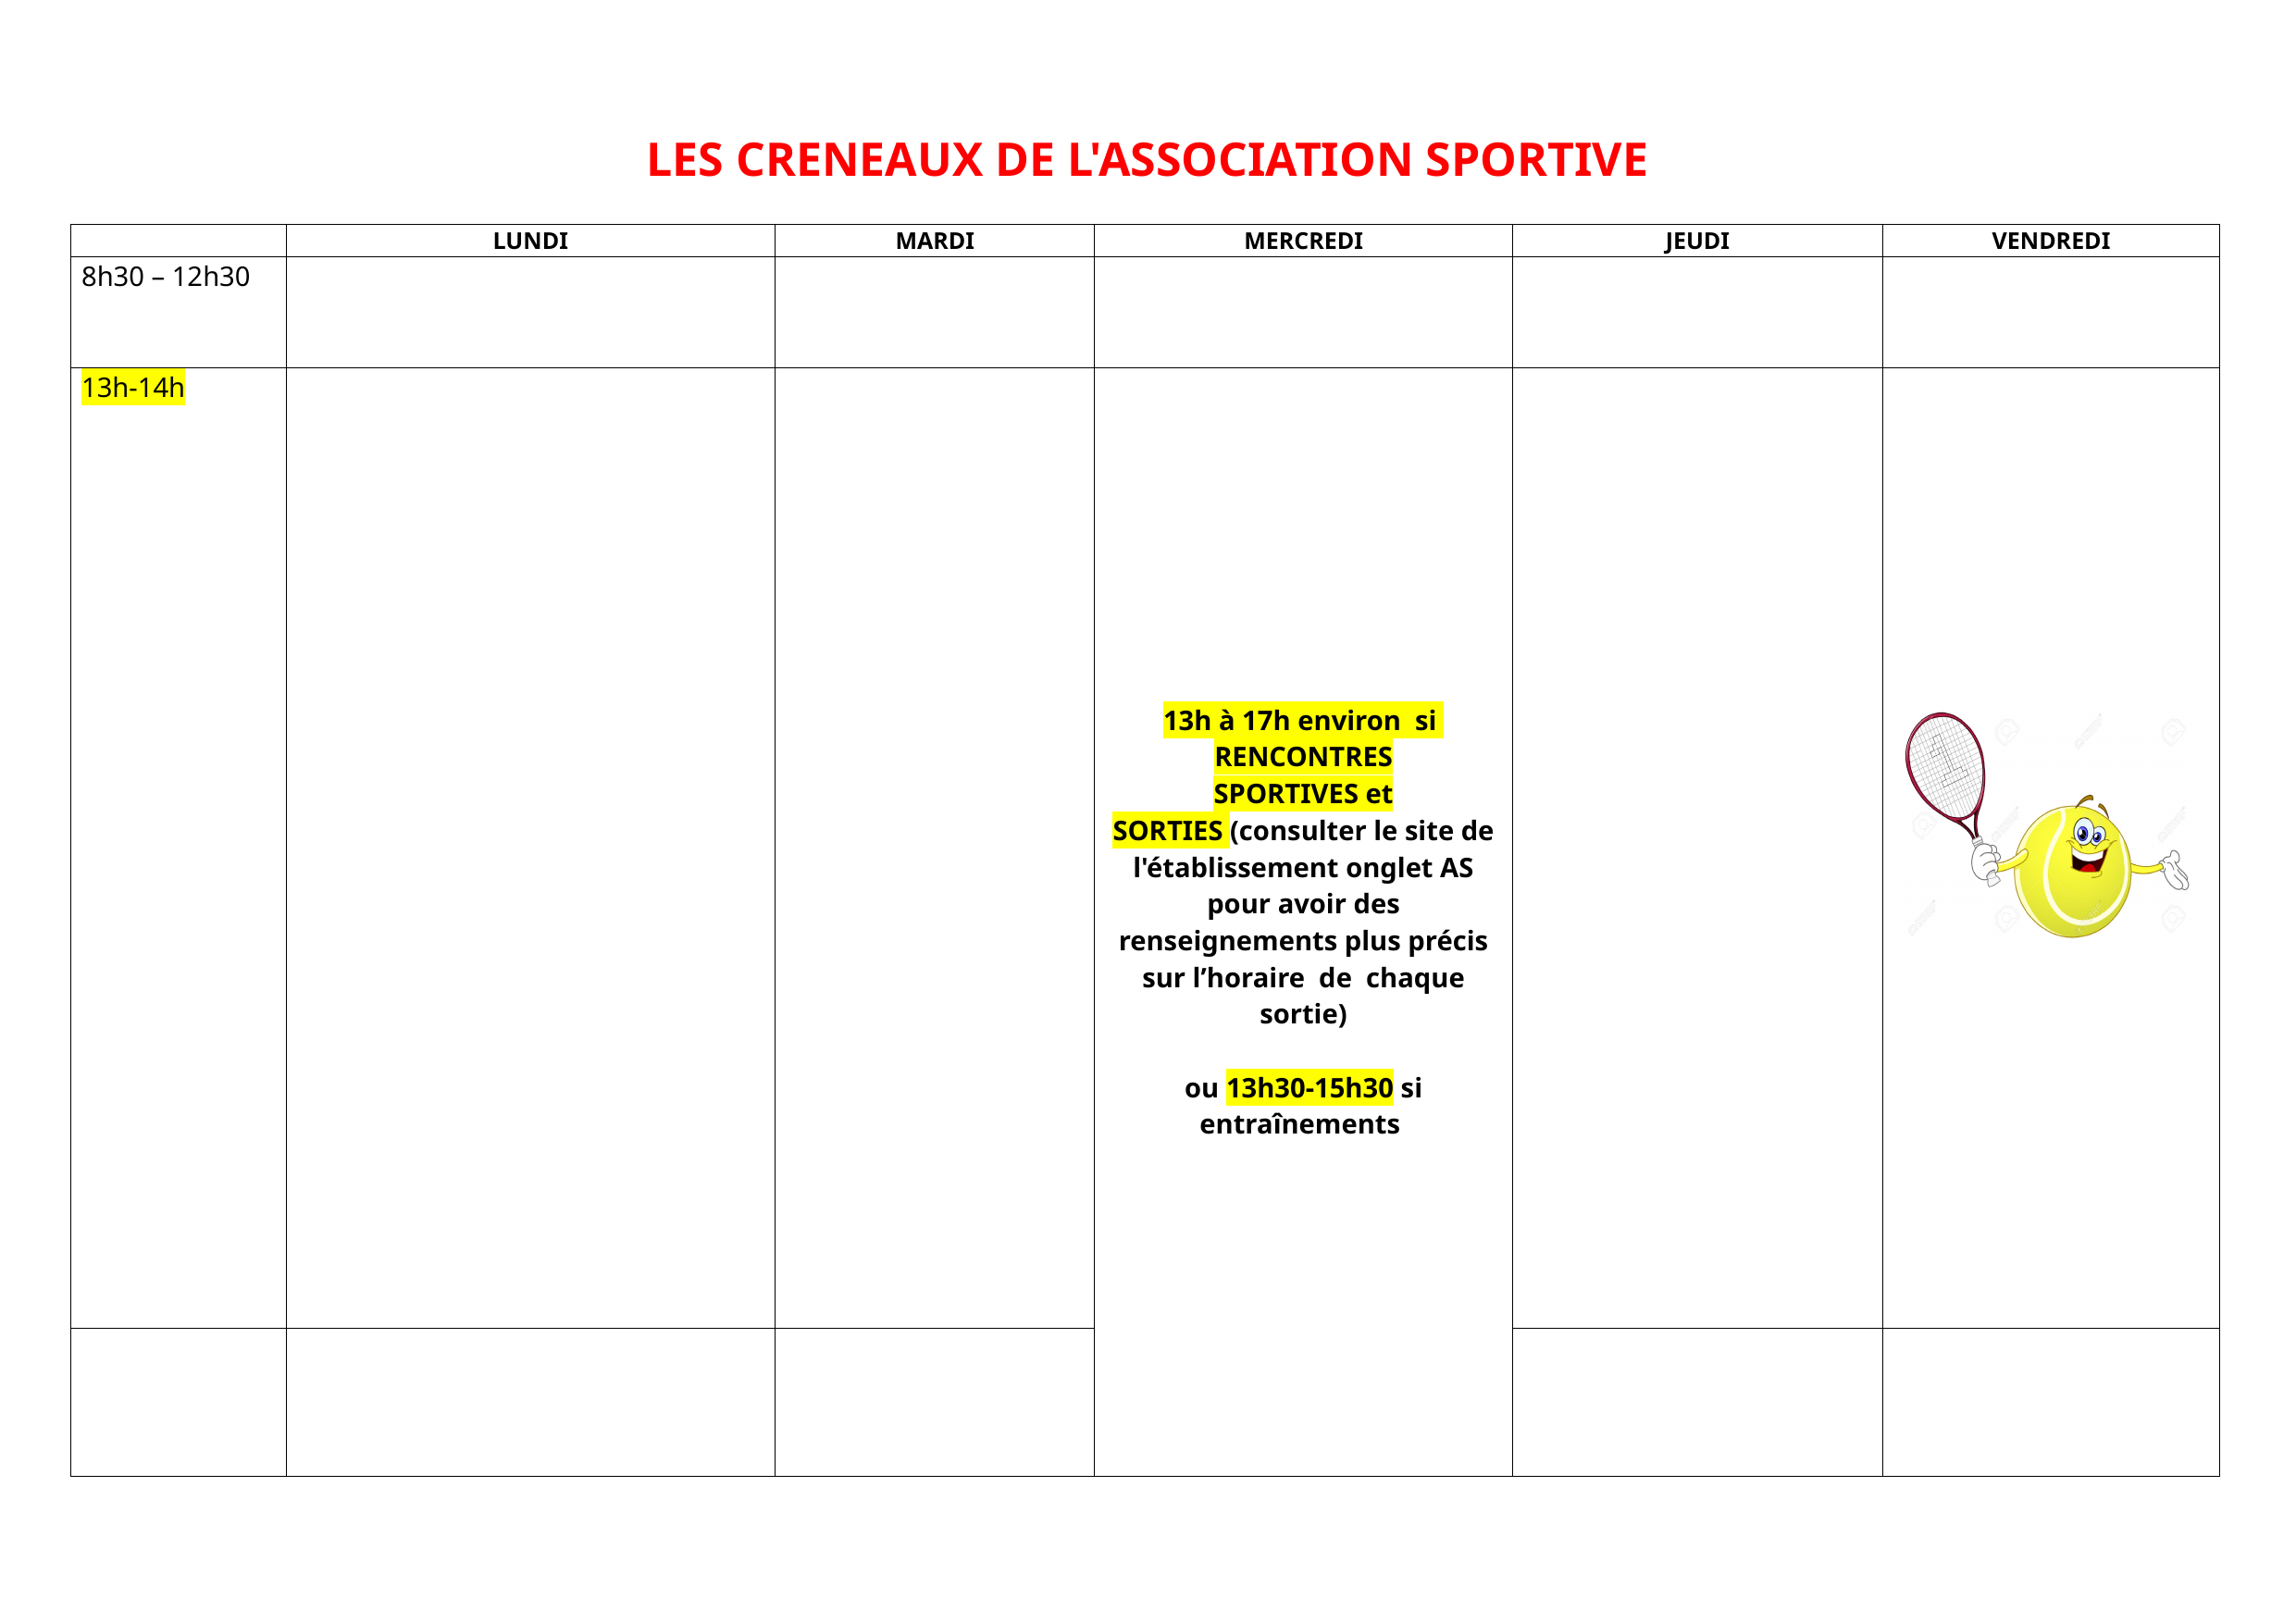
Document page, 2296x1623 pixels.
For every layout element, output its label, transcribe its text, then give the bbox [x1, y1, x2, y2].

table_header JEUDI [1513, 225, 1882, 256]
table_cell [71, 1329, 286, 1475]
table_cell [1095, 257, 1512, 367]
table_cell [1883, 1329, 2219, 1475]
table_header MERCREDI [1095, 225, 1512, 256]
table_header MARDI [776, 225, 1094, 256]
table_cell 8h30 – 12h30 [71, 257, 286, 367]
table_cell [1513, 1329, 1882, 1475]
table_cell 13h à 17h environ si RENCONTRES SPORTIVES et SORTIES (consulter le site de l'établissement onglet AS pour avoir des renseignements plus précis sur l’horaire de chaque sortie) ou 13h30-15h30 si entraînements [1095, 368, 1512, 1475]
table_cell [287, 368, 775, 1328]
table_cell [1513, 257, 1882, 367]
table_cell [287, 1329, 775, 1475]
text LES CRENEAUX DE L'ASSOCIATION SPORTIVE [32, 127, 2263, 191]
table_header LUNDI [287, 225, 775, 256]
table_cell 13h-14h [71, 368, 286, 1328]
table_header [71, 225, 286, 256]
table_cell [1883, 257, 2219, 367]
table_cell [287, 257, 775, 367]
table_cell [1883, 368, 2219, 1328]
table_cell [776, 257, 1094, 367]
table_cell [1513, 368, 1882, 1328]
picture [1900, 705, 2194, 945]
table_header VENDREDI [1883, 225, 2219, 256]
table_cell [776, 368, 1094, 1328]
table_cell [776, 1329, 1094, 1475]
